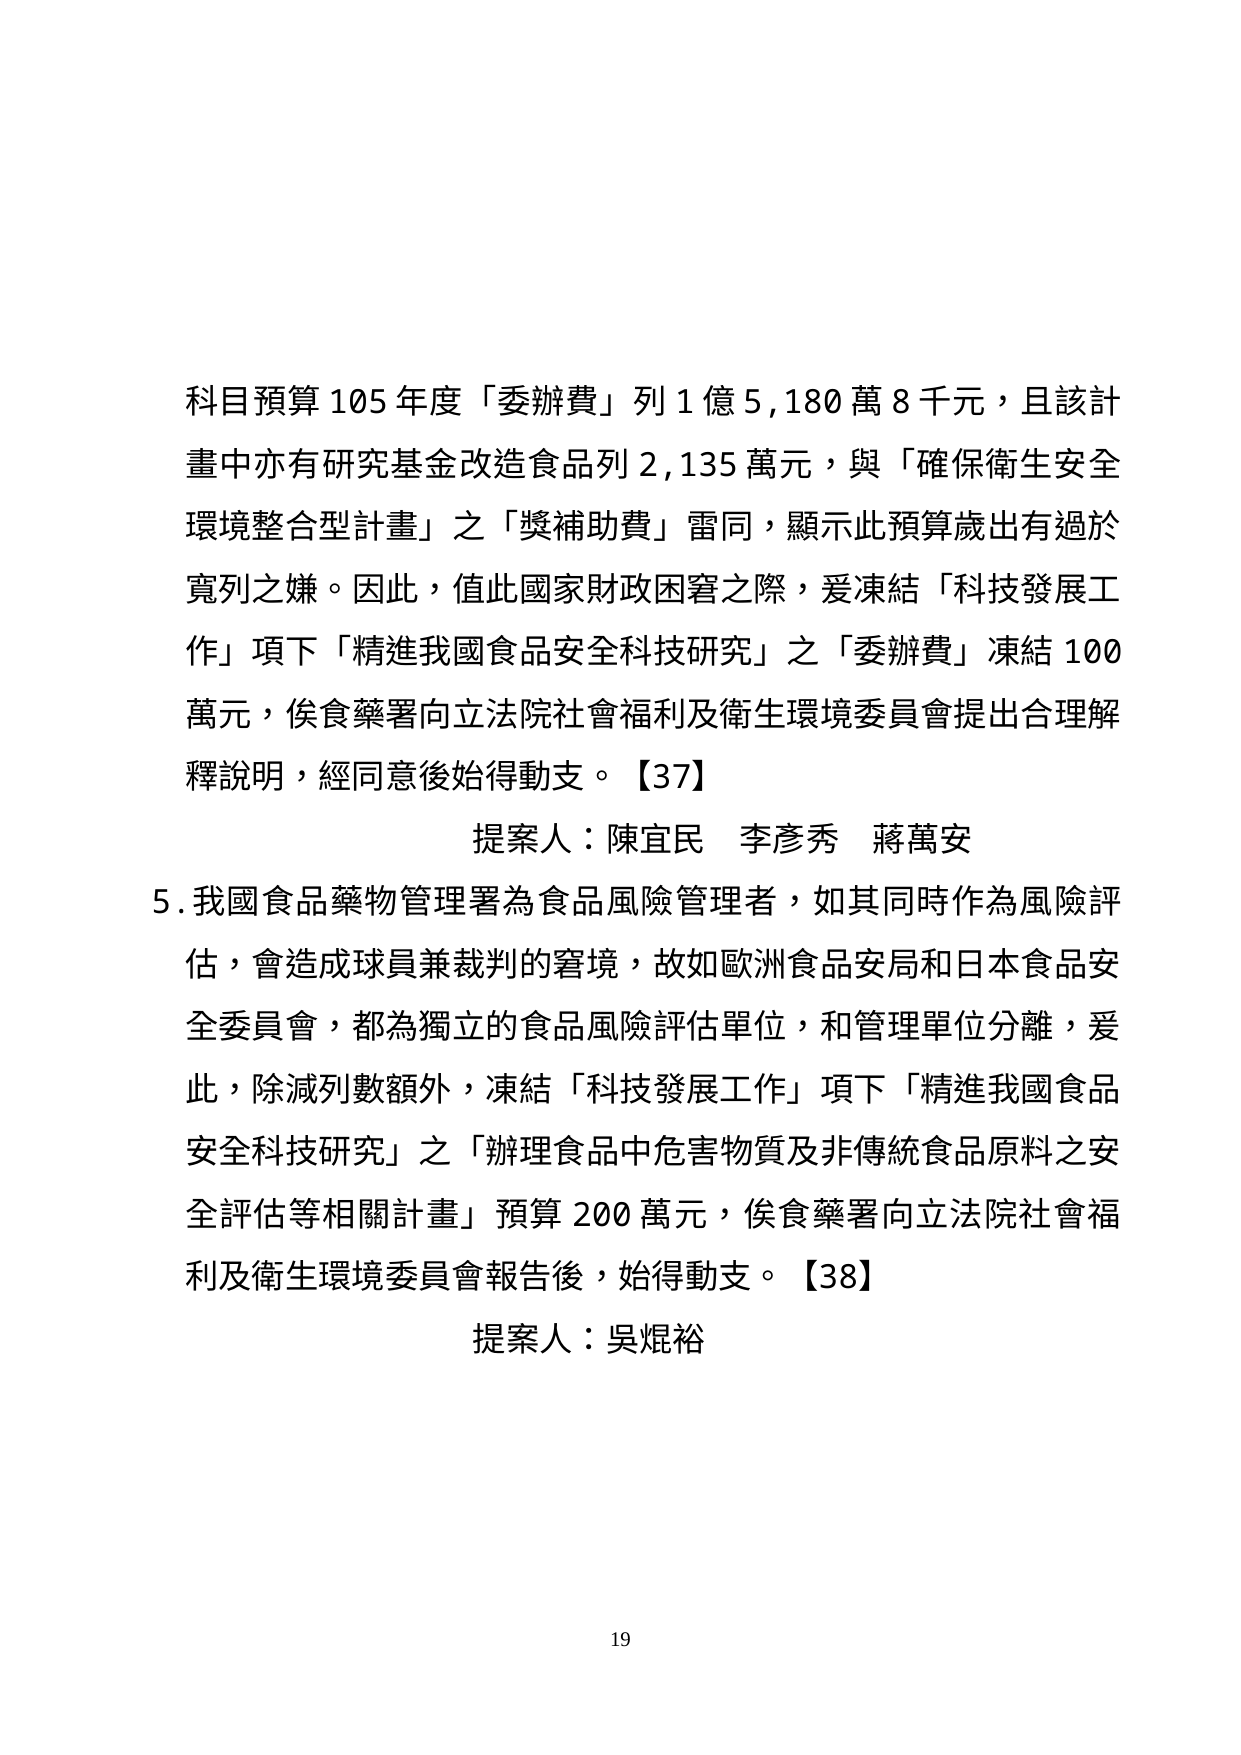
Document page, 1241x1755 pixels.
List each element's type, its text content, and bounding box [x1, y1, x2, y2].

text 提案人：陳宜民 李彥秀 蔣萬安 [118, 795, 1122, 858]
text 提案人：吳焜裕 [118, 1295, 1122, 1358]
text 5.我國食品藥物管理署為食品風險管理者，如其同時作為風險評估，會造成球員兼裁判的窘境，故如歐洲食品安局和日本食品安全委員會，都為獨立的食品風險評估單位，和管理單位分離，爰此，除減列數額外，凍結「科技發展工作」項下「精進我國食品安全科技研究」之「辦理食品中危害物質及非傳統食品原料之安全評估等相關計畫」預算200萬元，俟食藥署向立法院社會福利及衛生環境委員會報告後，始得動支。【38】 [151, 858, 1122, 1295]
text 科目預算105年度「委辦費」列1億5,180萬8千元，且該計畫中亦有研究基金改造食品列2,135萬元，與「確保衛生安全環境整合型計畫」之「獎補助費」雷同，顯示此預算歲出有過於寬列之嫌。因此，值此國家財政困窘之際，爰凍結「科技發展工作」項下「精進我國食品安全科技研究」之「委辦費」凍結100萬元，俟食藥署向立法院社會福利及衛生環境委員會提出合理解釋說明，經同意後始得動支。【37】 [151, 358, 1122, 795]
